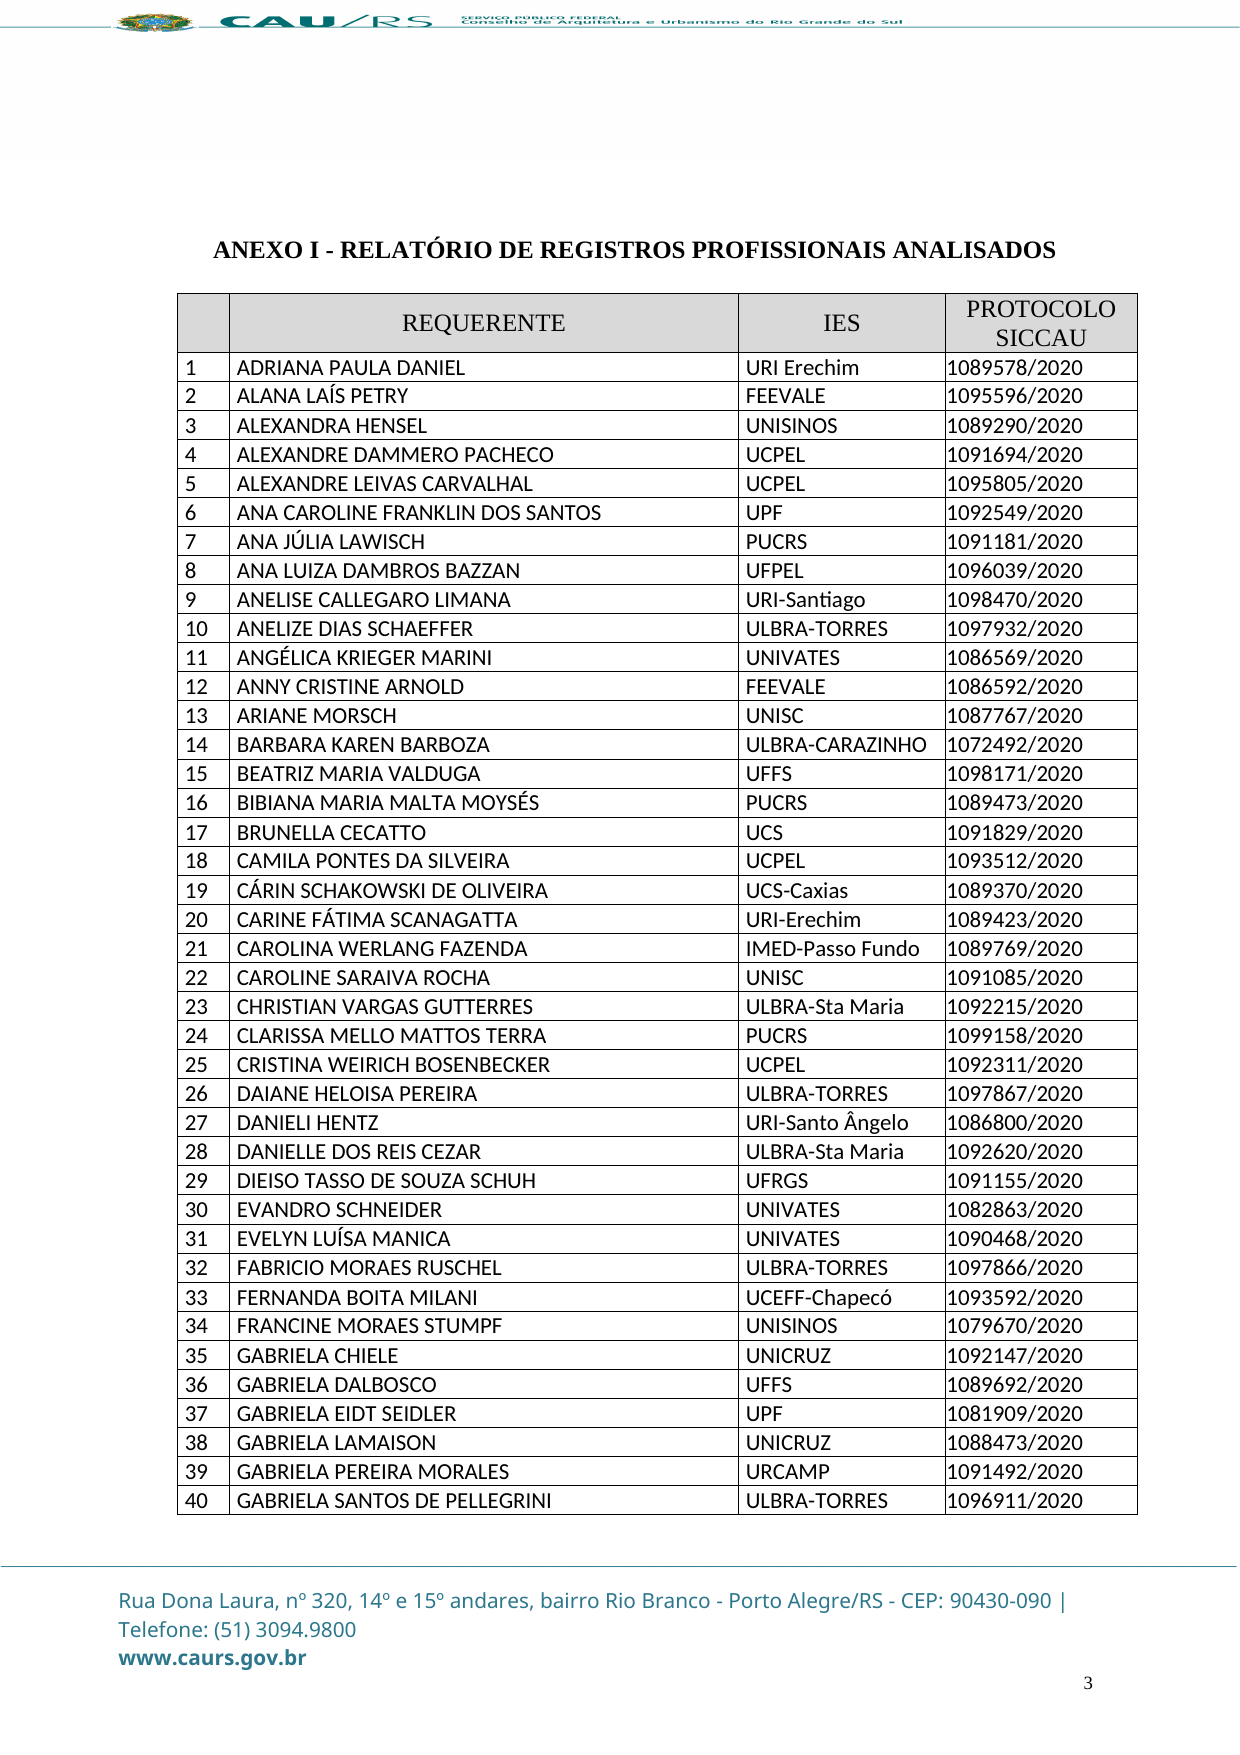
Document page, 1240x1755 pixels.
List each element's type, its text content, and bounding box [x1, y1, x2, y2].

table_cell CLARISSA MELLO MATTOS TERRA [230, 1021, 738, 1049]
table_cell ULBRA-Sta Maria [739, 992, 945, 1020]
table_cell ULBRA-TORRES [739, 1079, 945, 1107]
table_cell 22 [178, 963, 229, 991]
table_cell CAMILA PONTES DA SILVEIRA [230, 847, 738, 875]
table_cell BIBIANA MARIA MALTA MOYSÉS [230, 789, 738, 817]
table_cell UNIVATES [739, 643, 945, 671]
table_cell UCPEL [739, 1050, 945, 1078]
table_cell ARIANE MORSCH [230, 701, 738, 729]
table_cell ANA CAROLINE FRANKLIN DOS SANTOS [230, 498, 738, 526]
table_cell DANIELI HENTZ [230, 1108, 738, 1136]
table_cell 1079670/2020 [946, 1312, 1137, 1340]
table_cell EVELYN LUÍSA MANICA [230, 1225, 738, 1252]
table_cell FABRICIO MORAES RUSCHEL [230, 1254, 738, 1282]
table_cell UCPEL [739, 469, 945, 497]
table_cell 38 [178, 1428, 229, 1456]
table_cell DIEISO TASSO DE SOUZA SCHUH [230, 1166, 738, 1194]
table_cell 1072492/2020 [946, 730, 1137, 758]
table_cell CAROLINA WERLANG FAZENDA [230, 934, 738, 962]
table_cell 1086569/2020 [946, 643, 1137, 671]
table_cell UNISINOS [739, 411, 945, 439]
table_cell ALANA LAÍS PETRY [230, 382, 738, 410]
table_cell GABRIELA CHIELE [230, 1341, 738, 1369]
table_cell GABRIELA PEREIRA MORALES [230, 1457, 738, 1485]
table_cell 1091085/2020 [946, 963, 1137, 991]
table_cell 1095596/2020 [946, 382, 1137, 410]
table_cell UNIVATES [739, 1225, 945, 1252]
table_cell 1092147/2020 [946, 1341, 1137, 1369]
table_cell ANNY CRISTINE ARNOLD [230, 672, 738, 700]
table_cell 11 [178, 643, 229, 671]
table_cell ULBRA-TORRES [739, 614, 945, 642]
table_cell 33 [178, 1283, 229, 1311]
table_cell CAROLINE SARAIVA ROCHA [230, 963, 738, 991]
table_cell 1091155/2020 [946, 1166, 1137, 1194]
table_cell 1089578/2020 [946, 353, 1137, 381]
table_cell 1096911/2020 [946, 1486, 1137, 1514]
table_cell CÁRIN SCHAKOWSKI DE OLIVEIRA [230, 876, 738, 904]
table_cell BEATRIZ MARIA VALDUGA [230, 760, 738, 787]
table_cell ULBRA-TORRES [739, 1486, 945, 1514]
table_cell UNICRUZ [739, 1428, 945, 1456]
table_cell 1082863/2020 [946, 1195, 1137, 1223]
table_cell UNICRUZ [739, 1341, 945, 1369]
table_cell UPF [739, 1399, 945, 1427]
table_cell UCPEL [739, 847, 945, 875]
table_cell URI-Erechim [739, 905, 945, 933]
table_cell BARBARA KAREN BARBOZA [230, 730, 738, 758]
table_cell ULBRA-TORRES [739, 1254, 945, 1282]
table_cell GABRIELA SANTOS DE PELLEGRINI [230, 1486, 738, 1514]
table_cell ANA JÚLIA LAWISCH [230, 527, 738, 555]
table_cell 1097867/2020 [946, 1079, 1137, 1107]
table_cell 1092620/2020 [946, 1137, 1137, 1165]
table_cell CARINE FÁTIMA SCANAGATTA [230, 905, 738, 933]
table_cell 21 [178, 934, 229, 962]
table_cell 24 [178, 1021, 229, 1049]
table_cell 1092215/2020 [946, 992, 1137, 1020]
table_cell 1092549/2020 [946, 498, 1137, 526]
table_cell 28 [178, 1137, 229, 1165]
table_cell 35 [178, 1341, 229, 1369]
table_cell 12 [178, 672, 229, 700]
table_cell FRANCINE MORAES STUMPF [230, 1312, 738, 1340]
table_cell CRISTINA WEIRICH BOSENBECKER [230, 1050, 738, 1078]
table_cell EVANDRO SCHNEIDER [230, 1195, 738, 1223]
table_cell GABRIELA DALBOSCO [230, 1370, 738, 1398]
table_cell 1086592/2020 [946, 672, 1137, 700]
table_cell ALEXANDRA HENSEL [230, 411, 738, 439]
table_cell UCEFF-Chapecó [739, 1283, 945, 1311]
table_cell ANA LUIZA DAMBROS BAZZAN [230, 556, 738, 584]
table_cell 1091181/2020 [946, 527, 1137, 555]
table_cell 1093512/2020 [946, 847, 1137, 875]
table_cell 1096039/2020 [946, 556, 1137, 584]
table_cell 37 [178, 1399, 229, 1427]
table_header IES [739, 294, 945, 352]
table_cell 23 [178, 992, 229, 1020]
table_cell DANIELLE DOS REIS CEZAR [230, 1137, 738, 1165]
text ANEXO I - RELATÓRIO DE REGISTROS PROFISSIONAIS ANALISADOS [177, 236, 1092, 264]
table_cell ALEXANDRE LEIVAS CARVALHAL [230, 469, 738, 497]
table_cell ANGÉLICA KRIEGER MARINI [230, 643, 738, 671]
table_cell 27 [178, 1108, 229, 1136]
table_cell UCPEL [739, 440, 945, 468]
table_cell FEEVALE [739, 672, 945, 700]
table_cell 26 [178, 1079, 229, 1107]
table_cell URCAMP [739, 1457, 945, 1485]
table_cell 1098171/2020 [946, 760, 1137, 787]
table_cell UCS [739, 818, 945, 846]
table_cell 1081909/2020 [946, 1399, 1137, 1427]
table_cell 1090468/2020 [946, 1225, 1137, 1252]
table_cell CHRISTIAN VARGAS GUTTERRES [230, 992, 738, 1020]
table_cell IMED-Passo Fundo [739, 934, 945, 962]
table_cell 1097866/2020 [946, 1254, 1137, 1282]
table_cell ADRIANA PAULA DANIEL [230, 353, 738, 381]
table_cell 9 [178, 585, 229, 613]
table_cell 1092311/2020 [946, 1050, 1137, 1078]
table_cell PUCRS [739, 789, 945, 817]
table_cell 1099158/2020 [946, 1021, 1137, 1049]
table_cell 8 [178, 556, 229, 584]
table_cell UFRGS [739, 1166, 945, 1194]
table_cell UNISC [739, 963, 945, 991]
table_cell UNISC [739, 701, 945, 729]
table_header [178, 294, 229, 352]
table_cell 10 [178, 614, 229, 642]
table_cell URI Erechim [739, 353, 945, 381]
table_cell 1089769/2020 [946, 934, 1137, 962]
table_cell 32 [178, 1254, 229, 1282]
table_cell 1089473/2020 [946, 789, 1137, 817]
table_cell PUCRS [739, 1021, 945, 1049]
table_cell 16 [178, 789, 229, 817]
table_cell 1087767/2020 [946, 701, 1137, 729]
table_cell 1089423/2020 [946, 905, 1137, 933]
table_cell 20 [178, 905, 229, 933]
table_cell 34 [178, 1312, 229, 1340]
table_cell 1089370/2020 [946, 876, 1137, 904]
table_cell 1086800/2020 [946, 1108, 1137, 1136]
table_cell ALEXANDRE DAMMERO PACHECO [230, 440, 738, 468]
table_cell 13 [178, 701, 229, 729]
table_cell 1095805/2020 [946, 469, 1137, 497]
table_cell 3 [178, 411, 229, 439]
table_cell 19 [178, 876, 229, 904]
table_cell 30 [178, 1195, 229, 1223]
table_cell 25 [178, 1050, 229, 1078]
table_cell 1089290/2020 [946, 411, 1137, 439]
table_cell 4 [178, 440, 229, 468]
table_cell FEEVALE [739, 382, 945, 410]
table_cell 1098470/2020 [946, 585, 1137, 613]
table_header PROTOCOLO SICCAU [946, 294, 1137, 352]
table_cell UFFS [739, 1370, 945, 1398]
table_cell FERNANDA BOITA MILANI [230, 1283, 738, 1311]
table_cell 17 [178, 818, 229, 846]
table_cell 1097932/2020 [946, 614, 1137, 642]
table_cell 39 [178, 1457, 229, 1485]
table_cell 15 [178, 760, 229, 787]
table_cell 18 [178, 847, 229, 875]
table_cell 29 [178, 1166, 229, 1194]
table_cell UCS-Caxias [739, 876, 945, 904]
table_cell ANELISE CALLEGARO LIMANA [230, 585, 738, 613]
table_cell GABRIELA EIDT SEIDLER [230, 1399, 738, 1427]
table_cell ULBRA-CARAZINHO [739, 730, 945, 758]
table_cell 40 [178, 1486, 229, 1514]
table_cell 14 [178, 730, 229, 758]
table_cell 1088473/2020 [946, 1428, 1137, 1456]
table_cell URI-Santiago [739, 585, 945, 613]
table_cell 36 [178, 1370, 229, 1398]
table_header REQUERENTE [230, 294, 738, 352]
table_cell 1 [178, 353, 229, 381]
table_cell GABRIELA LAMAISON [230, 1428, 738, 1456]
table_cell UNISINOS [739, 1312, 945, 1340]
table_cell 6 [178, 498, 229, 526]
table_cell 1093592/2020 [946, 1283, 1137, 1311]
table_cell BRUNELLA CECATTO [230, 818, 738, 846]
table_cell 31 [178, 1225, 229, 1252]
table_cell 1091694/2020 [946, 440, 1137, 468]
table_cell ULBRA-Sta Maria [739, 1137, 945, 1165]
table_cell 1091492/2020 [946, 1457, 1137, 1485]
table_cell UPF [739, 498, 945, 526]
table_cell UNIVATES [739, 1195, 945, 1223]
table_cell 5 [178, 469, 229, 497]
table_cell 1089692/2020 [946, 1370, 1137, 1398]
table_cell UFPEL [739, 556, 945, 584]
table_cell URI-Santo Ângelo [739, 1108, 945, 1136]
table_cell 2 [178, 382, 229, 410]
table_cell UFFS [739, 760, 945, 787]
table_cell DAIANE HELOISA PEREIRA [230, 1079, 738, 1107]
table_cell PUCRS [739, 527, 945, 555]
table_cell 1091829/2020 [946, 818, 1137, 846]
table_cell 7 [178, 527, 229, 555]
table_cell ANELIZE DIAS SCHAEFFER [230, 614, 738, 642]
